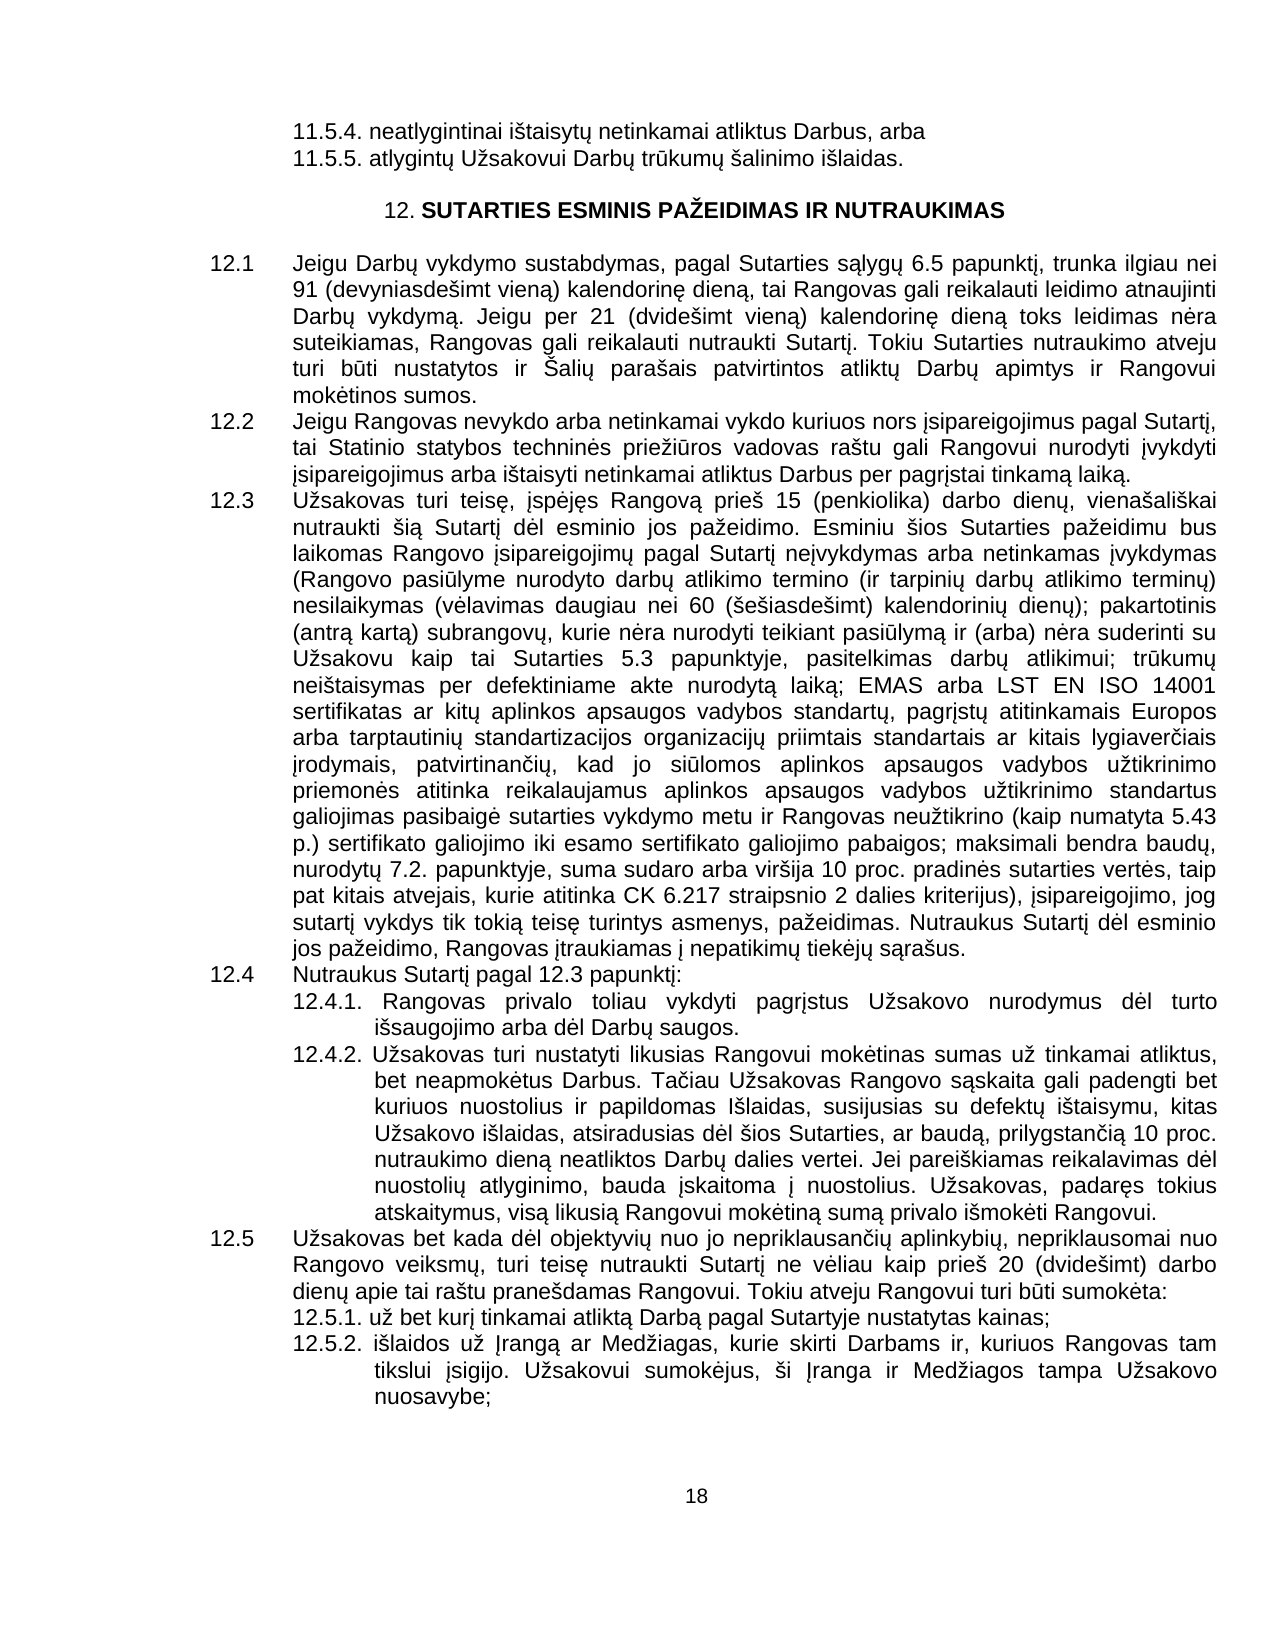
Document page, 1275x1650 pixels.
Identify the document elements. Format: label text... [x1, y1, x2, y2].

list Nutraukus Sutartį pagal 12.3 papunktį: [209, 961, 1217, 988]
list Jeigu Rangovas nevykdo arba netinkamai vykdo kuriuos nors įsipareigojimus pagal Sutartį, tai Statinio statybos techninės priežiūros vadovas raštu gali Rangovui nurodyti įvykdyti įsipareigojimus arba ištaisyti netinkamai atliktus Darbus per pagrįstai tinkamą laiką. [209, 408, 1217, 487]
list Jeigu Darbų vykdymo sustabdymas, pagal Sutarties sąlygų 6.5 papunktį, trunka ilgiau nei 91 (devyniasdešimt vieną) kalendorinę dieną, tai Rangovas gali reikalauti leidimo atnaujinti Darbų vykdymą. Jeigu per 21 (dvidešimt vieną) kalendorinę dieną toks leidimas nėra suteikiamas, Rangovas gali reikalauti nutraukti Sutartį. Tokiu Sutarties nutraukimo atveju turi būti nustatytos ir Šalių parašais patvirtintos atliktų Darbų apimtys ir Rangovui mokėtinos sumos. [209, 250, 1217, 408]
list 11.5.5. atlygintų Užsakovui Darbų trūkumų šalinimo išlaidas. [292, 144, 1217, 171]
list 12.5.2. išlaidos už Įrangą ar Medžiagas, kurie skirti Darbams ir, kuriuos Rangovas tam tikslui įsigijo. Užsakovui sumokėjus, ši Įranga ir Medžiagos tampa Užsakovo nuosavybe; [292, 1330, 1218, 1409]
list SUTARTIES ESMINIS PAŽEIDIMAS IR NUTRAUKIMAS [383, 197, 1217, 223]
list 12.5.1. už bet kurį tinkamai atliktą Darbą pagal Sutartyje nustatytas kainas; [292, 1304, 1218, 1330]
list Užsakovas turi teisę, įspėjęs Rangovą prieš 15 (penkiolika) darbo dienų, vienašališkai nutraukti šią Sutartį dėl esminio jos pažeidimo. Esminiu šios Sutarties pažeidimu bus laikomas Rangovo įsipareigojimų pagal Sutartį neįvykdymas arba netinkamas įvykdymas (Rangovo pasiūlyme nurodyto darbų atlikimo termino (ir tarpinių darbų atlikimo terminų) nesilaikymas (vėlavimas daugiau nei 60 (šešiasdešimt) kalendorinių dienų); pakartotinis (antrą kartą) subrangovų, kurie nėra nurodyti teikiant pasiūlymą ir (arba) nėra suderinti su Užsakovu kaip tai Sutarties 5.3 papunktyje, pasitelkimas darbų atlikimui; trūkumų neištaisymas per defektiniame akte nurodytą laiką; EMAS arba LST EN ISO 14001 sertifikatas ar kitų aplinkos apsaugos vadybos standartų, pagrįstų atitinkamais Europos arba tarptautinių standartizacijos organizacijų priimtais standartais ar kitais lygiaverčiais įrodymais, patvirtinančių, kad jo siūlomos aplinkos apsaugos vadybos užtikrinimo priemonės atitinka reikalaujamus aplinkos apsaugos vadybos užtikrinimo standartus galiojimas pasibaigė sutarties vykdymo metu ir Rangovas neužtikrino (kaip numatyta 5.43 p.) sertifikato galiojimo iki esamo sertifikato galiojimo pabaigos; maksimali bendra baudų, nurodytų 7.2. papunktyje, suma sudaro arba viršija 10 proc. pradinės sutarties vertės, taip pat kitais atvejais, kurie atitinka CK 6.217 straipsnio 2 dalies kriterijus), įsipareigojimo, jog sutartį vykdys tik tokią teisę turintys asmenys, pažeidimas. Nutraukus Sutartį dėl esminio jos pažeidimo, Rangovas įtraukiamas į nepatikimų tiekėjų sąrašus. [209, 487, 1217, 961]
list 11.5.4. neatlygintinai ištaisytų netinkamai atliktus Darbus, arba [292, 118, 1217, 144]
list Užsakovas bet kada dėl objektyvių nuo jo nepriklausančių aplinkybių, nepriklausomai nuo Rangovo veiksmų, turi teisę nutraukti Sutartį ne vėliau kaip prieš 20 (dvidešimt) darbo dienų apie tai raštu pranešdamas Rangovui. Tokiu atveju Rangovui turi būti sumokėta: [209, 1225, 1218, 1304]
list 12.4.1. Rangovas privalo toliau vykdyti pagrįstus Užsakovo nurodymus dėl turto išsaugojimo arba dėl Darbų saugos. [292, 988, 1218, 1041]
list 12.4.2. Užsakovas turi nustatyti likusias Rangovui mokėtinas sumas už tinkamai atliktus, bet neapmokėtus Darbus. Tačiau Užsakovas Rangovo sąskaita gali padengti bet kuriuos nuostolius ir papildomas Išlaidas, susijusias su defektų ištaisymu, kitas Užsakovo išlaidas, atsiradusias dėl šios Sutarties, ar baudą, prilygstančią 10 proc. nutraukimo dieną neatliktos Darbų dalies vertei. Jei pareiškiamas reikalavimas dėl nuostolių atlyginimo, bauda įskaitoma į nuostolius. Užsakovas, padaręs tokius atskaitymus, visą likusią Rangovui mokėtiną sumą privalo išmokėti Rangovui. [292, 1041, 1218, 1225]
